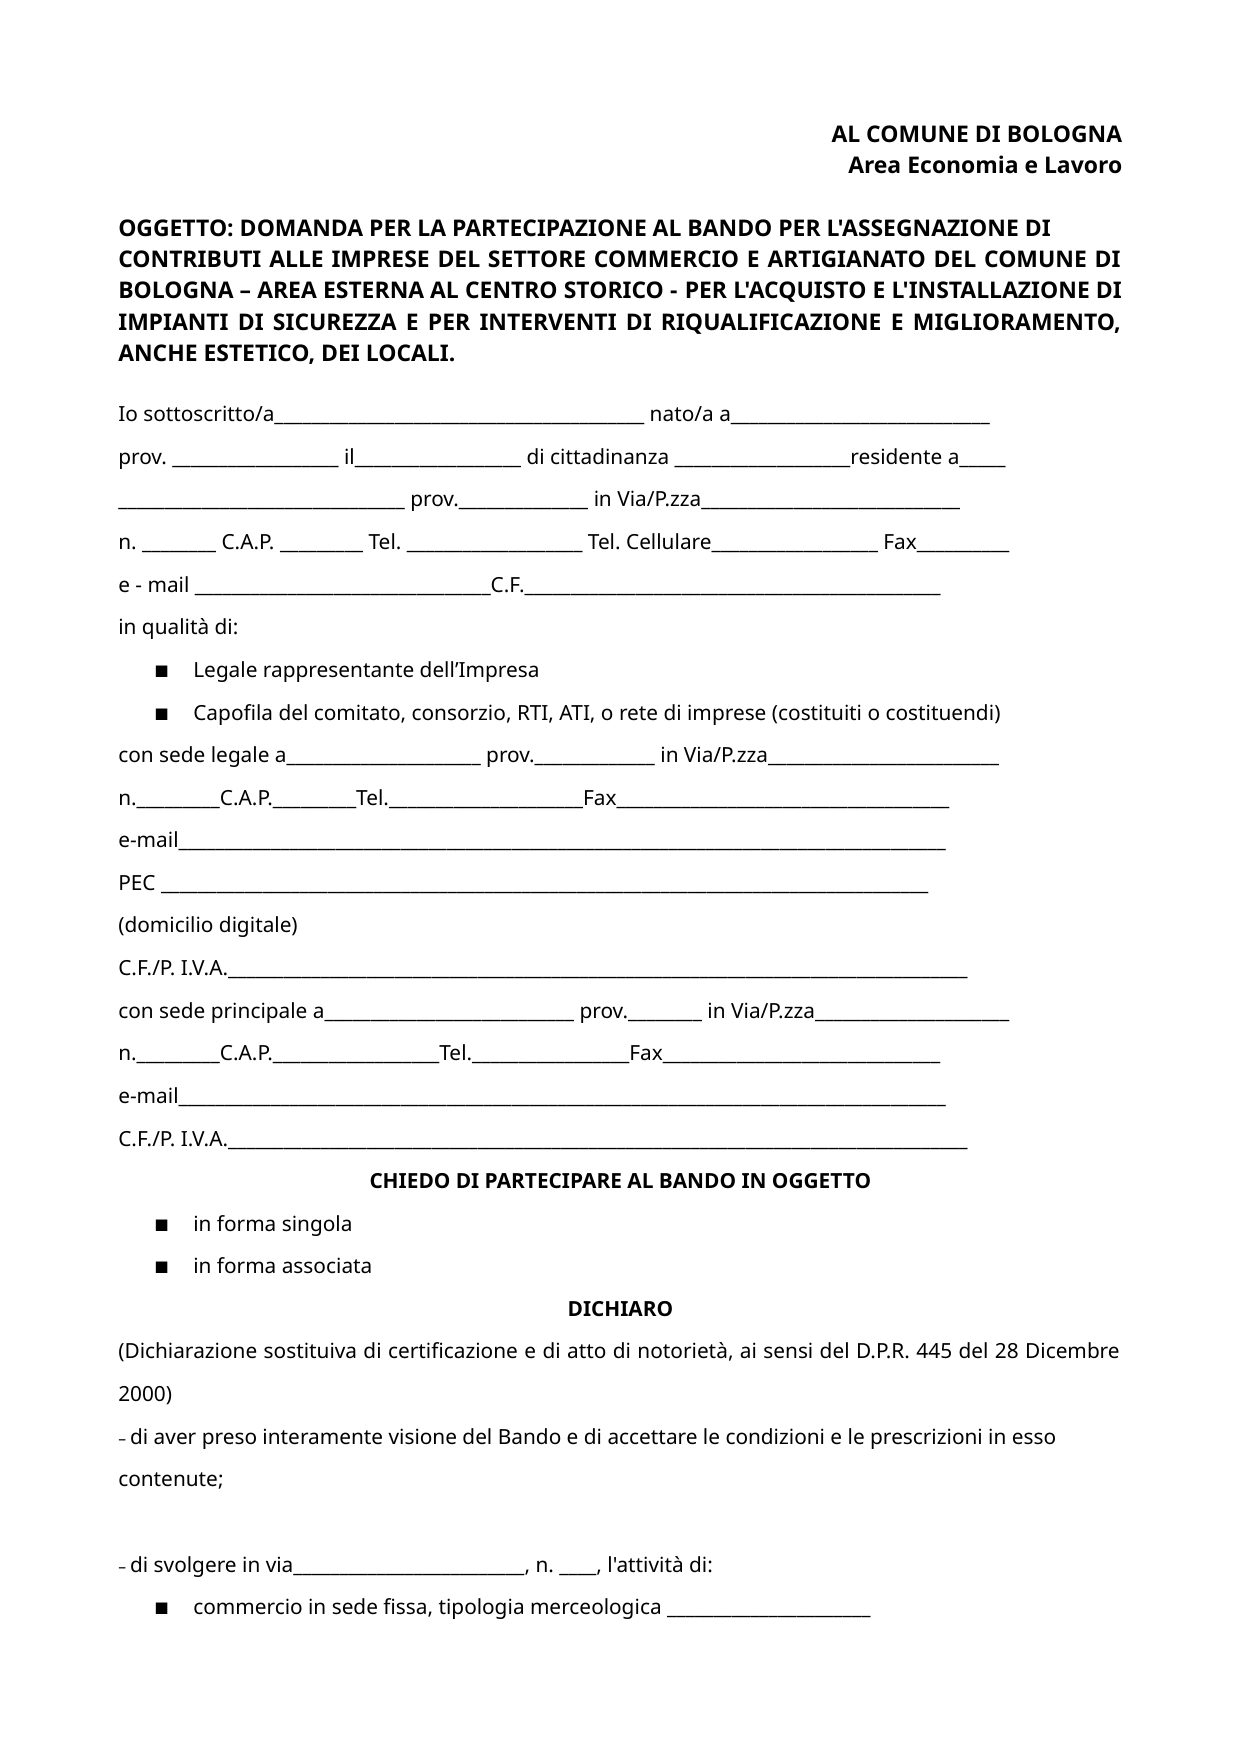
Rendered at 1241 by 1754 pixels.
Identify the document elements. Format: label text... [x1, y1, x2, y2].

text con sede legale a_____________________ prov._____________ in Via/P.zza_________________________ [118, 740, 1122, 769]
text – di svolgere in via_________________________, n. ____, l'attività di: [118, 1550, 1122, 1578]
text AL COMUNE DI BOLOGNA [118, 118, 1122, 149]
text prov. __________________ il__________________ di cittadinanza ___________________residente a_____ [118, 442, 1122, 470]
list Legale rappresentante dell’Impresa [156, 655, 1122, 683]
text e-mail___________________________________________________________________________________ [118, 825, 1122, 854]
text (domicilio digitale) [118, 911, 1122, 939]
text CONTRIBUTI ALLE IMPRESE DEL SETTORE COMMERCIO E ARTIGIANATO DEL COMUNE DI BOLOGNA – AREA ESTERNA AL CENTRO STORICO - PER L'ACQUISTO E L'INSTALLAZIONE DI IMPIANTI DI SICUREZZA E PER INTERVENTI DI RIQUALIFICAZIONE E MIGLIORAMENTO, ANCHE ESTETICO, DEI LOCALI. [118, 243, 1122, 368]
text Io sottoscritto/a________________________________________ nato/a a____________________________ [118, 399, 1122, 428]
text PEC ___________________________________________________________________________________ [118, 868, 1122, 896]
text Area Economia e Lavoro [118, 149, 1122, 181]
text C.F./P. I.V.A.________________________________________________________________________________ [118, 953, 1122, 982]
list commercio in sede fissa, tipologia merceologica ______________________ [156, 1592, 1122, 1621]
text n._________C.A.P._________Tel._____________________Fax____________________________________ [118, 783, 1122, 811]
text (Dichiarazione sostituiva di certificazione e di atto di notorietà, ai sensi del D.P.R. 445 del 28 Dicembre 2000) [118, 1337, 1122, 1408]
text CHIEDO DI PARTECIPARE AL BANDO IN OGGETTO [118, 1166, 1122, 1195]
text n. ________ C.A.P. _________ Tel. ___________________ Tel. Cellulare__________________ Fax__________ [118, 527, 1122, 556]
text DICHIARO [118, 1294, 1122, 1322]
text n._________C.A.P.__________________Tel._________________Fax______________________________ [118, 1038, 1122, 1067]
text _______________________________ prov.______________ in Via/P.zza____________________________ [118, 484, 1122, 513]
text e - mail ________________________________C.F._____________________________________________ [118, 570, 1122, 598]
text con sede principale a___________________________ prov.________ in Via/P.zza_____________________ [118, 996, 1122, 1024]
list Capofila del comitato, consorzio, RTI, ATI, o rete di imprese (costituiti o costituendi) [156, 698, 1122, 726]
text in qualità di: [118, 612, 1122, 641]
text OGGETTO: DOMANDA PER LA PARTECIPAZIONE AL BANDO PER L'ASSEGNAZIONE DI [118, 212, 1122, 243]
text e-mail___________________________________________________________________________________ [118, 1081, 1122, 1109]
text contenute; [118, 1464, 1122, 1493]
text – di aver preso interamente visione del Bando e di accettare le condizioni e le prescrizioni in esso [118, 1422, 1122, 1450]
list in forma associata [156, 1251, 1122, 1280]
text C.F./P. I.V.A.________________________________________________________________________________ [118, 1124, 1122, 1152]
list in forma singola [156, 1209, 1122, 1237]
